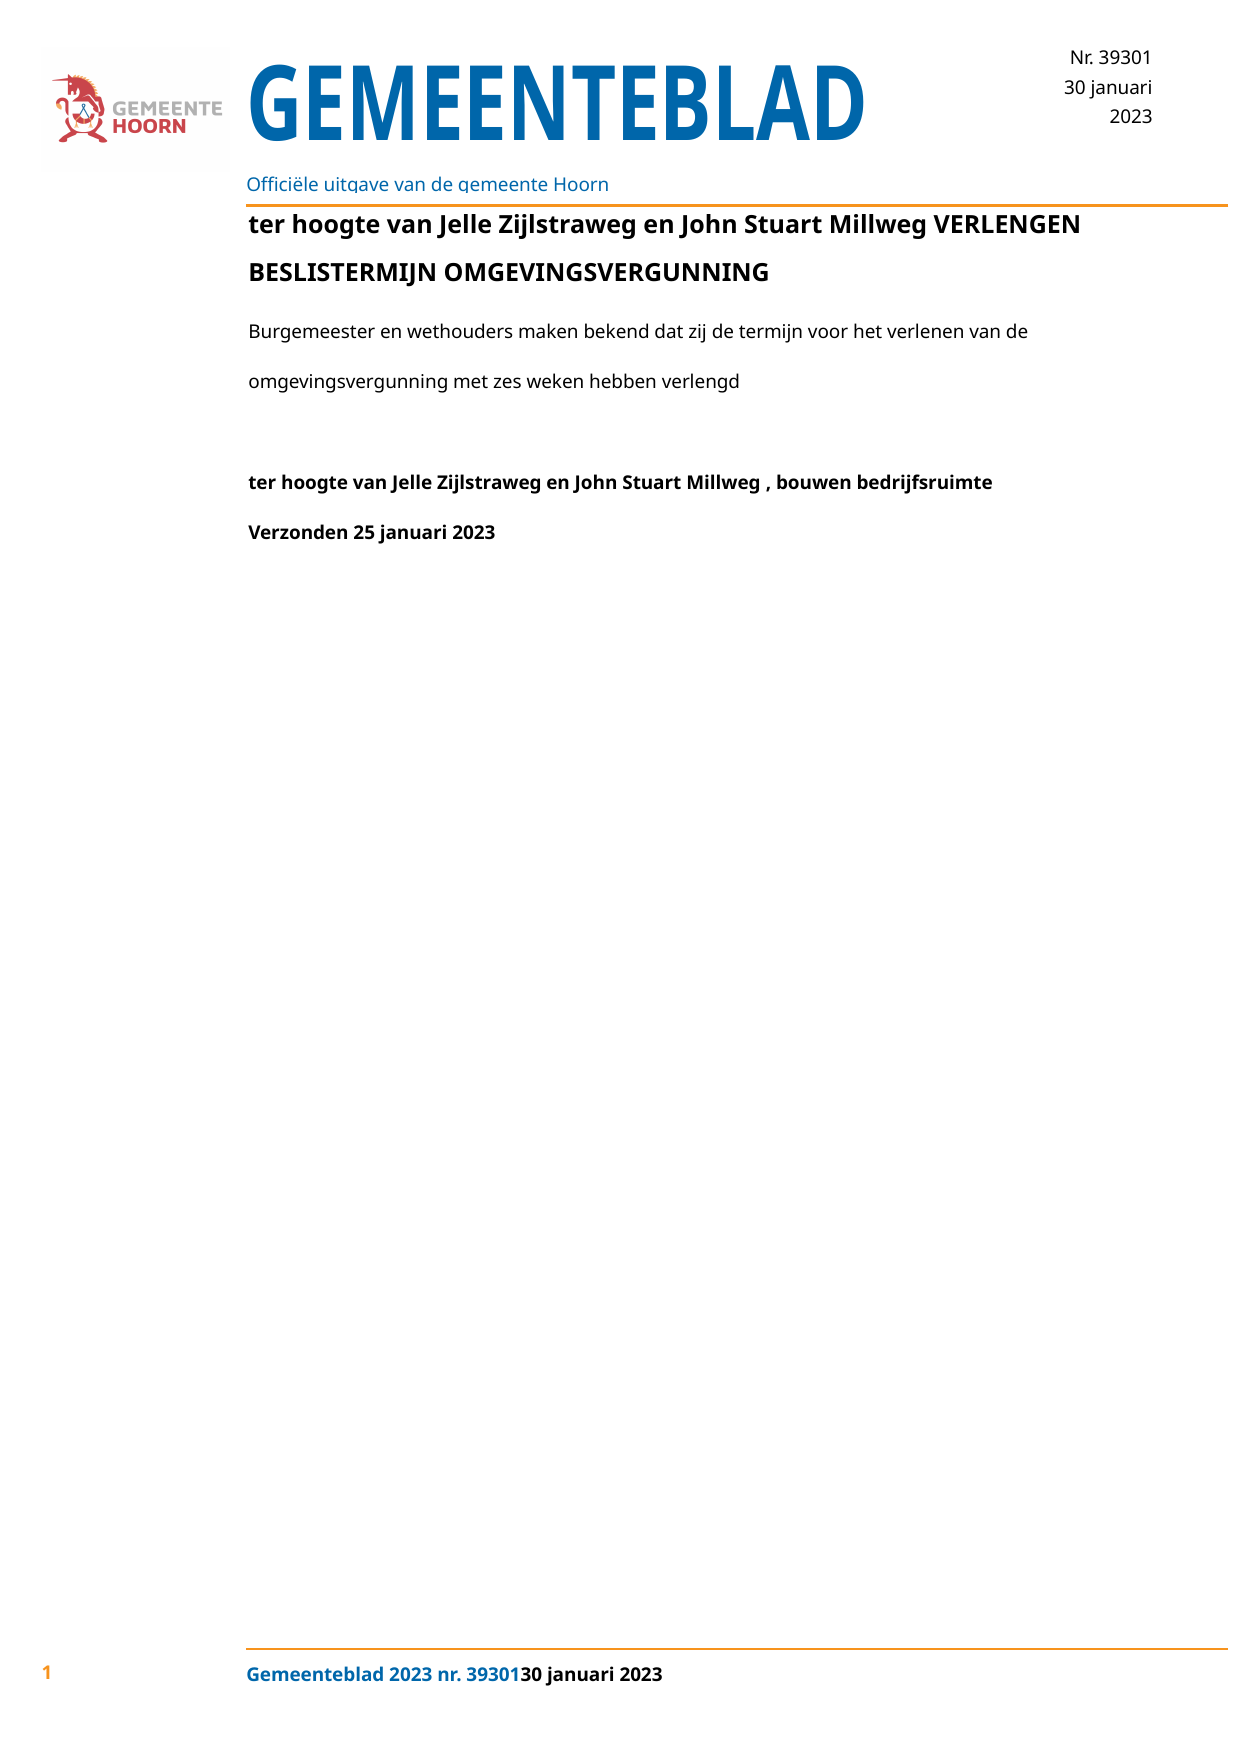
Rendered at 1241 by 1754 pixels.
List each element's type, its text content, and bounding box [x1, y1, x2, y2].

text ter hoogte van Jelle Zijlstraweg en John Stuart Millweg VERLENGEN BESLISTERMIJN OMGEVINGSVERGUNNING [248, 207, 1152, 288]
text Verzonden 25 januari 2023 [248, 519, 1152, 545]
text omgevingsvergunning met zes weken hebben verlengd [248, 368, 1152, 394]
text ter hoogte van Jelle Zijlstraweg en John Stuart Millweg , bouwen bedrijfsruimte [248, 469, 1152, 495]
picture [41, 47, 231, 172]
text Burgemeester en wethouders maken bekend dat zij de termijn voor het verlenen van de [248, 318, 1152, 344]
